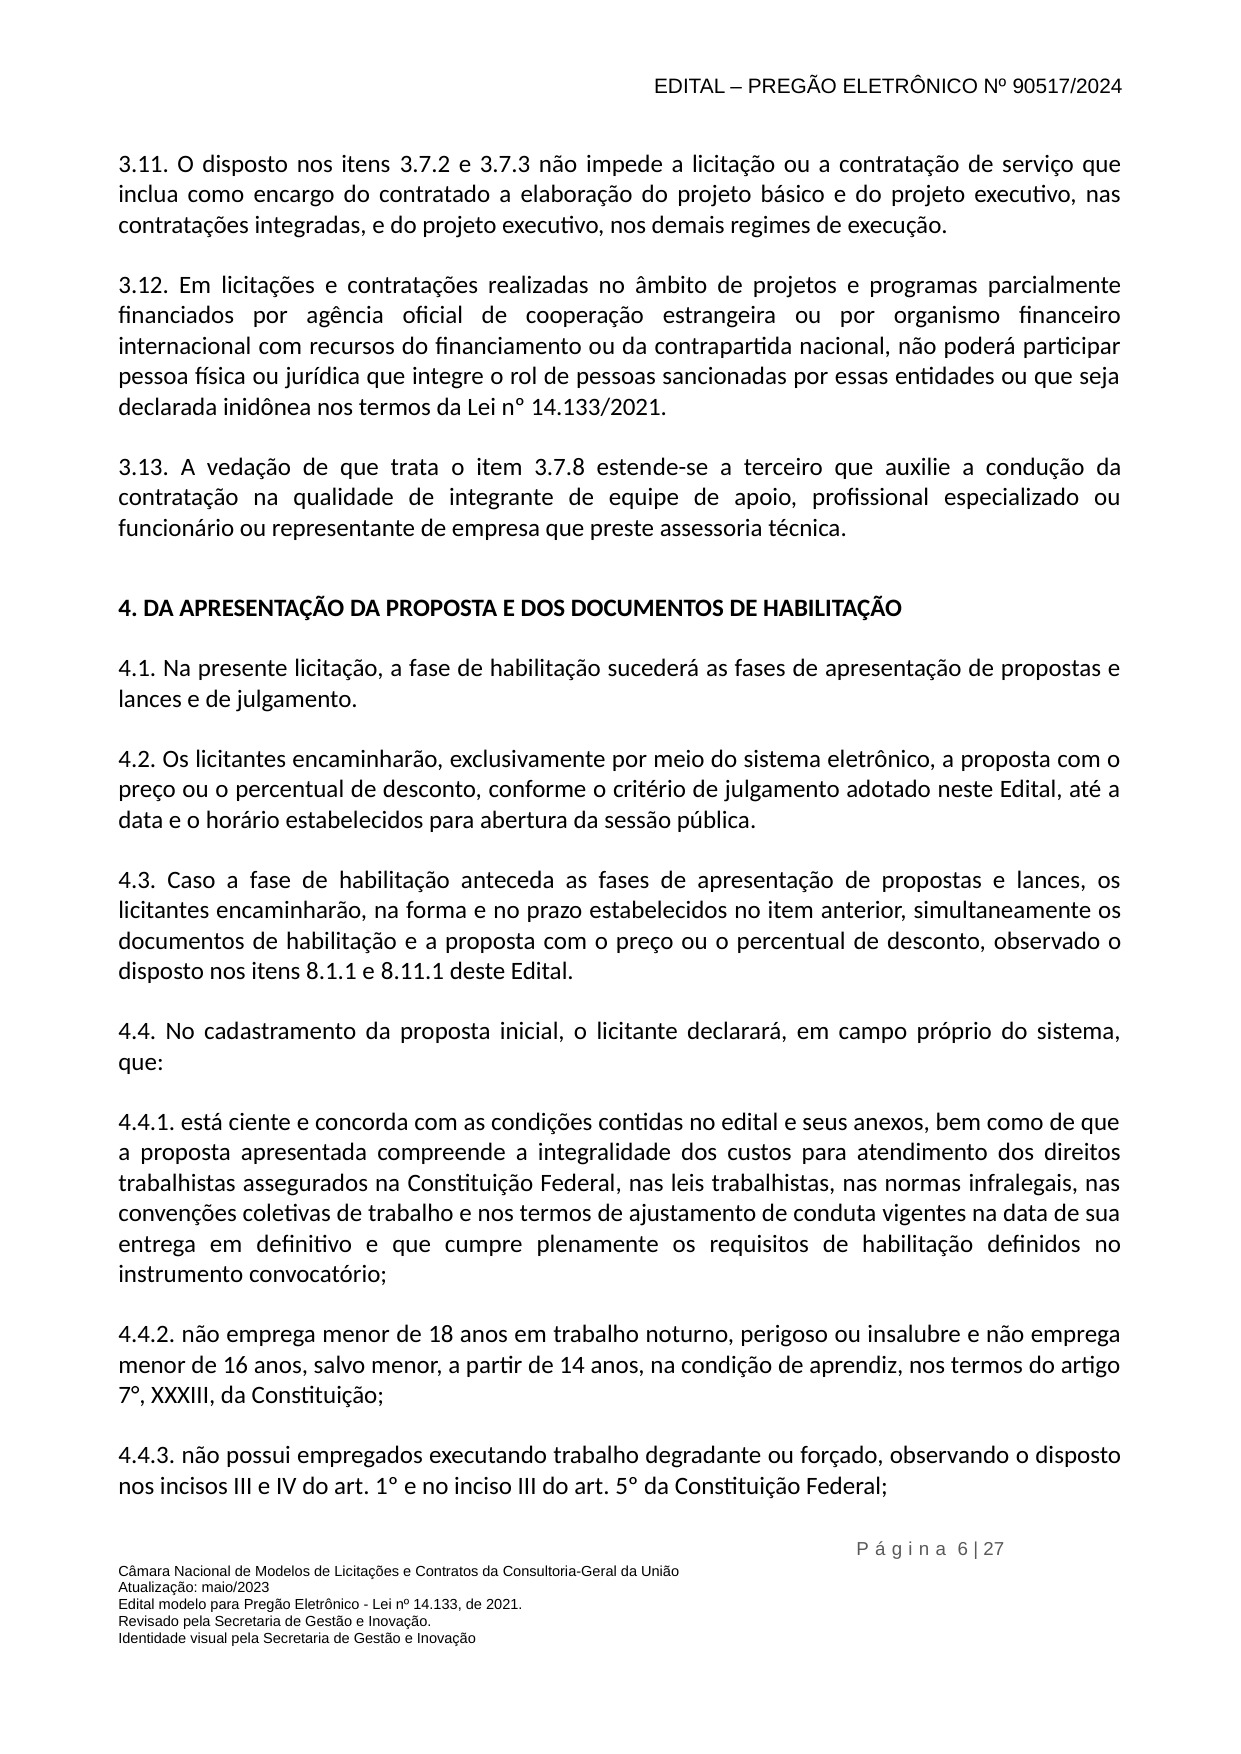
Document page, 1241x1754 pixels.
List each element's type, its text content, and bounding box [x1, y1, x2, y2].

text 4.2. Os licitantes encaminharão, exclusivamente por meio do sistema eletrônico, a proposta com o preço ou o percentual de desconto, conforme o critério de julgamento adotado neste Edital, até a data e o horário estabelecidos para abertura da sessão pública. [118, 743, 1122, 834]
text 3.13. A vedação de que trata o item 3.7.8 estende-se a terceiro que auxilie a condução da contratação na qualidade de integrante de equipe de apoio, profissional especializado ou funcionário ou representante de empresa que preste assessoria técnica. [118, 451, 1122, 542]
text 4.4. No cadastramento da proposta inicial, o licitante declarará, em campo próprio do sistema, que: [118, 1016, 1122, 1077]
text 3.12. Em licitações e contratações realizadas no âmbito de projetos e programas parcialmente financiados por agência oficial de cooperação estrangeira ou por organismo financeiro internacional com recursos do financiamento ou da contrapartida nacional, não poderá participar pessoa física ou jurídica que integre o rol de pessoas sancionadas por essas entidades ou que seja declarada inidônea nos termos da Lei nº 14.133/2021. [118, 269, 1122, 421]
text 4.4.2. não emprega menor de 18 anos em trabalho noturno, perigoso ou insalubre e não emprega menor de 16 anos, salvo menor, a partir de 14 anos, na condição de aprendiz, nos termos do artigo 7°, XXXIII, da Constituição; [118, 1319, 1122, 1410]
subtitle 4. DA APRESENTAÇÃO DA PROPOSTA E DOS DOCUMENTOS DE HABILITAÇÃO [118, 592, 1122, 623]
text 4.3. Caso a fase de habilitação anteceda as fases de apresentação de propostas e lances, os licitantes encaminharão, na forma e no prazo estabelecidos no item anterior, simultaneamente os documentos de habilitação e a proposta com o preço ou o percentual de desconto, observado o disposto nos itens 8.1.1 e 8.11.1 deste Edital. [118, 864, 1122, 986]
text 3.11. O disposto nos itens 3.7.2 e 3.7.3 não impede a licitação ou a contratação de serviço que inclua como encargo do contratado a elaboração do projeto básico e do projeto executivo, nas contratações integradas, e do projeto executivo, nos demais regimes de execução. [118, 148, 1122, 239]
text 4.4.3. não possui empregados executando trabalho degradante ou forçado, observando o disposto nos incisos III e IV do art. 1º e no inciso III do art. 5º da Constituição Federal; [118, 1440, 1122, 1501]
text 4.4.1. está ciente e concorda com as condições contidas no edital e seus anexos, bem como de que a proposta apresentada compreende a integralidade dos custos para atendimento dos direitos trabalhistas assegurados na Constituição Federal, nas leis trabalhistas, nas normas infralegais, nas convenções coletivas de trabalho e nos termos de ajustamento de conduta vigentes na data de sua entrega em definitivo e que cumpre plenamente os requisitos de habilitação definidos no instrumento convocatório; [118, 1106, 1122, 1289]
text 4.1. Na presente licitação, a fase de habilitação sucederá as fases de apresentação de propostas e lances e de julgamento. [118, 652, 1122, 713]
